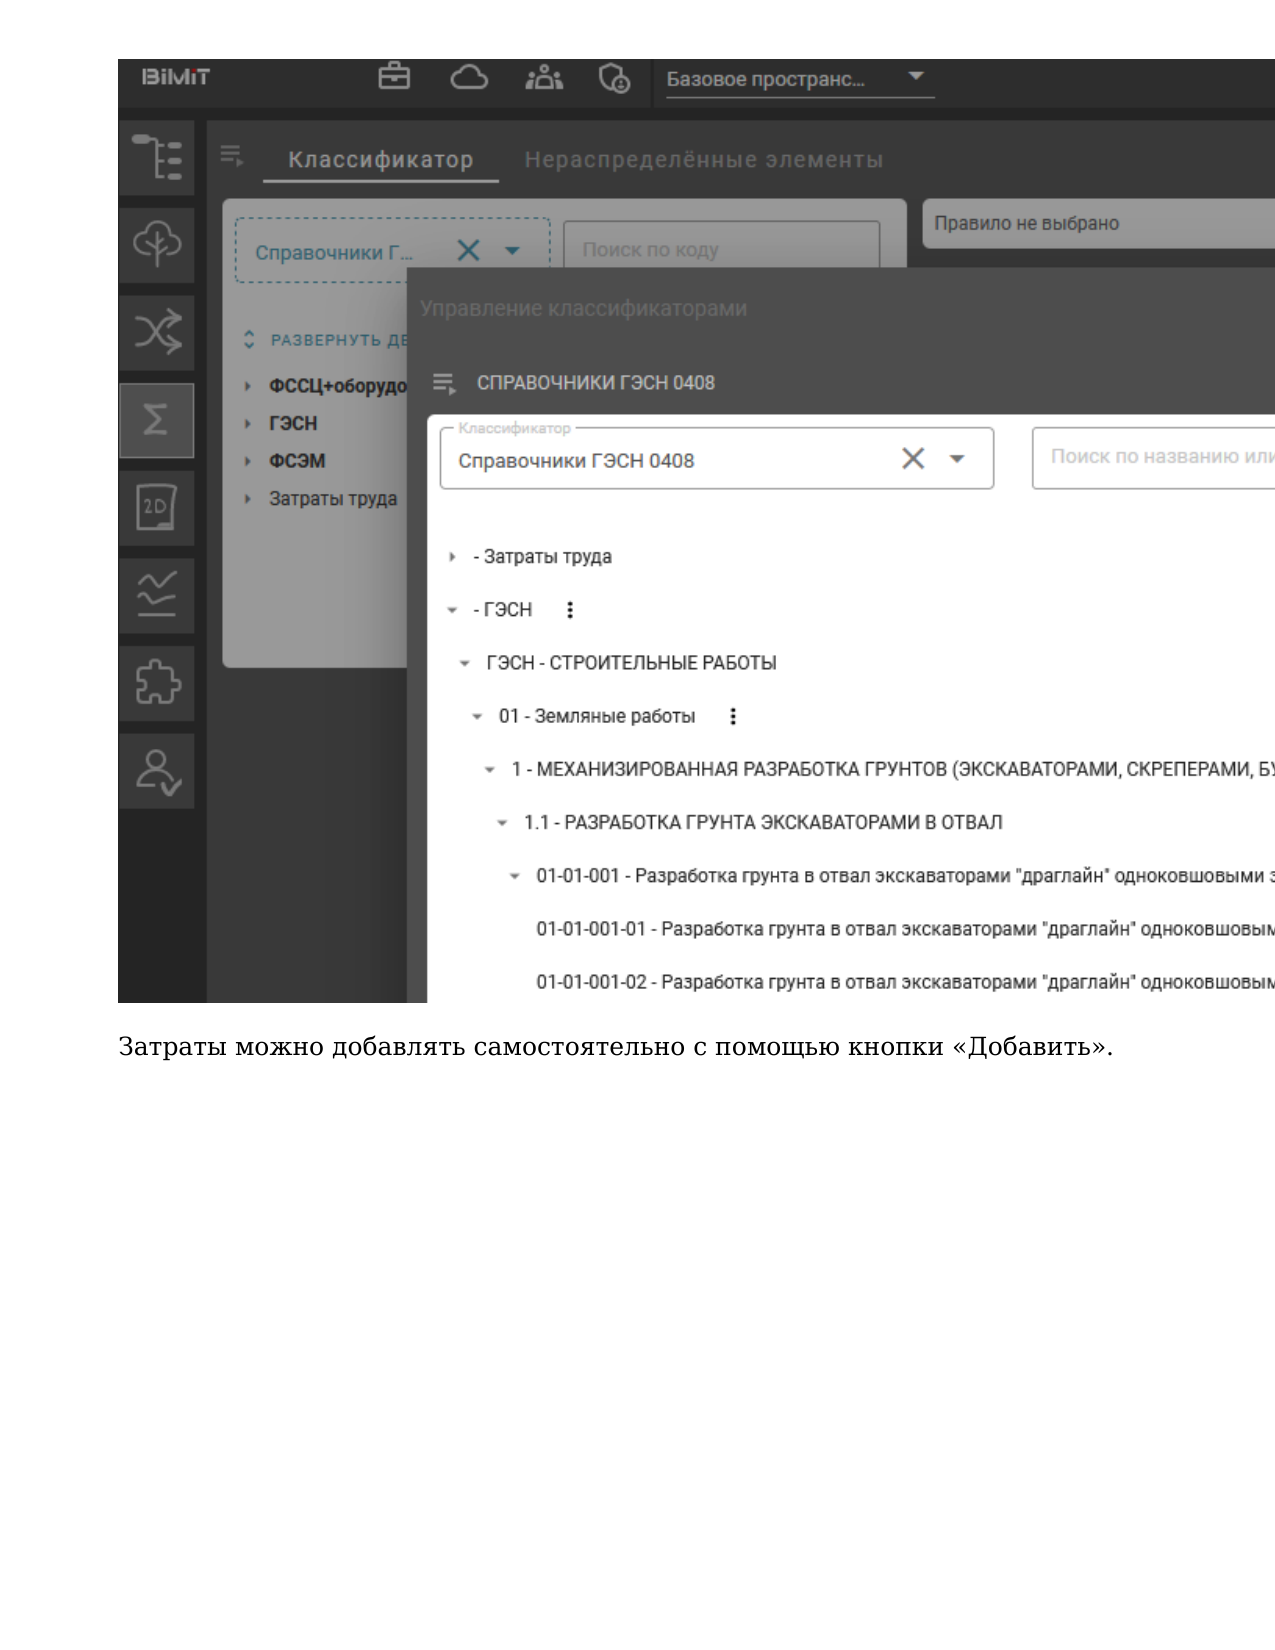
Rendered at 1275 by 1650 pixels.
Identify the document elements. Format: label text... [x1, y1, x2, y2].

picture [118, 59, 1275, 1003]
text Затраты можно добавлять самостоятельно с помощью кнопки «Добавить». [118, 1032, 1216, 1061]
